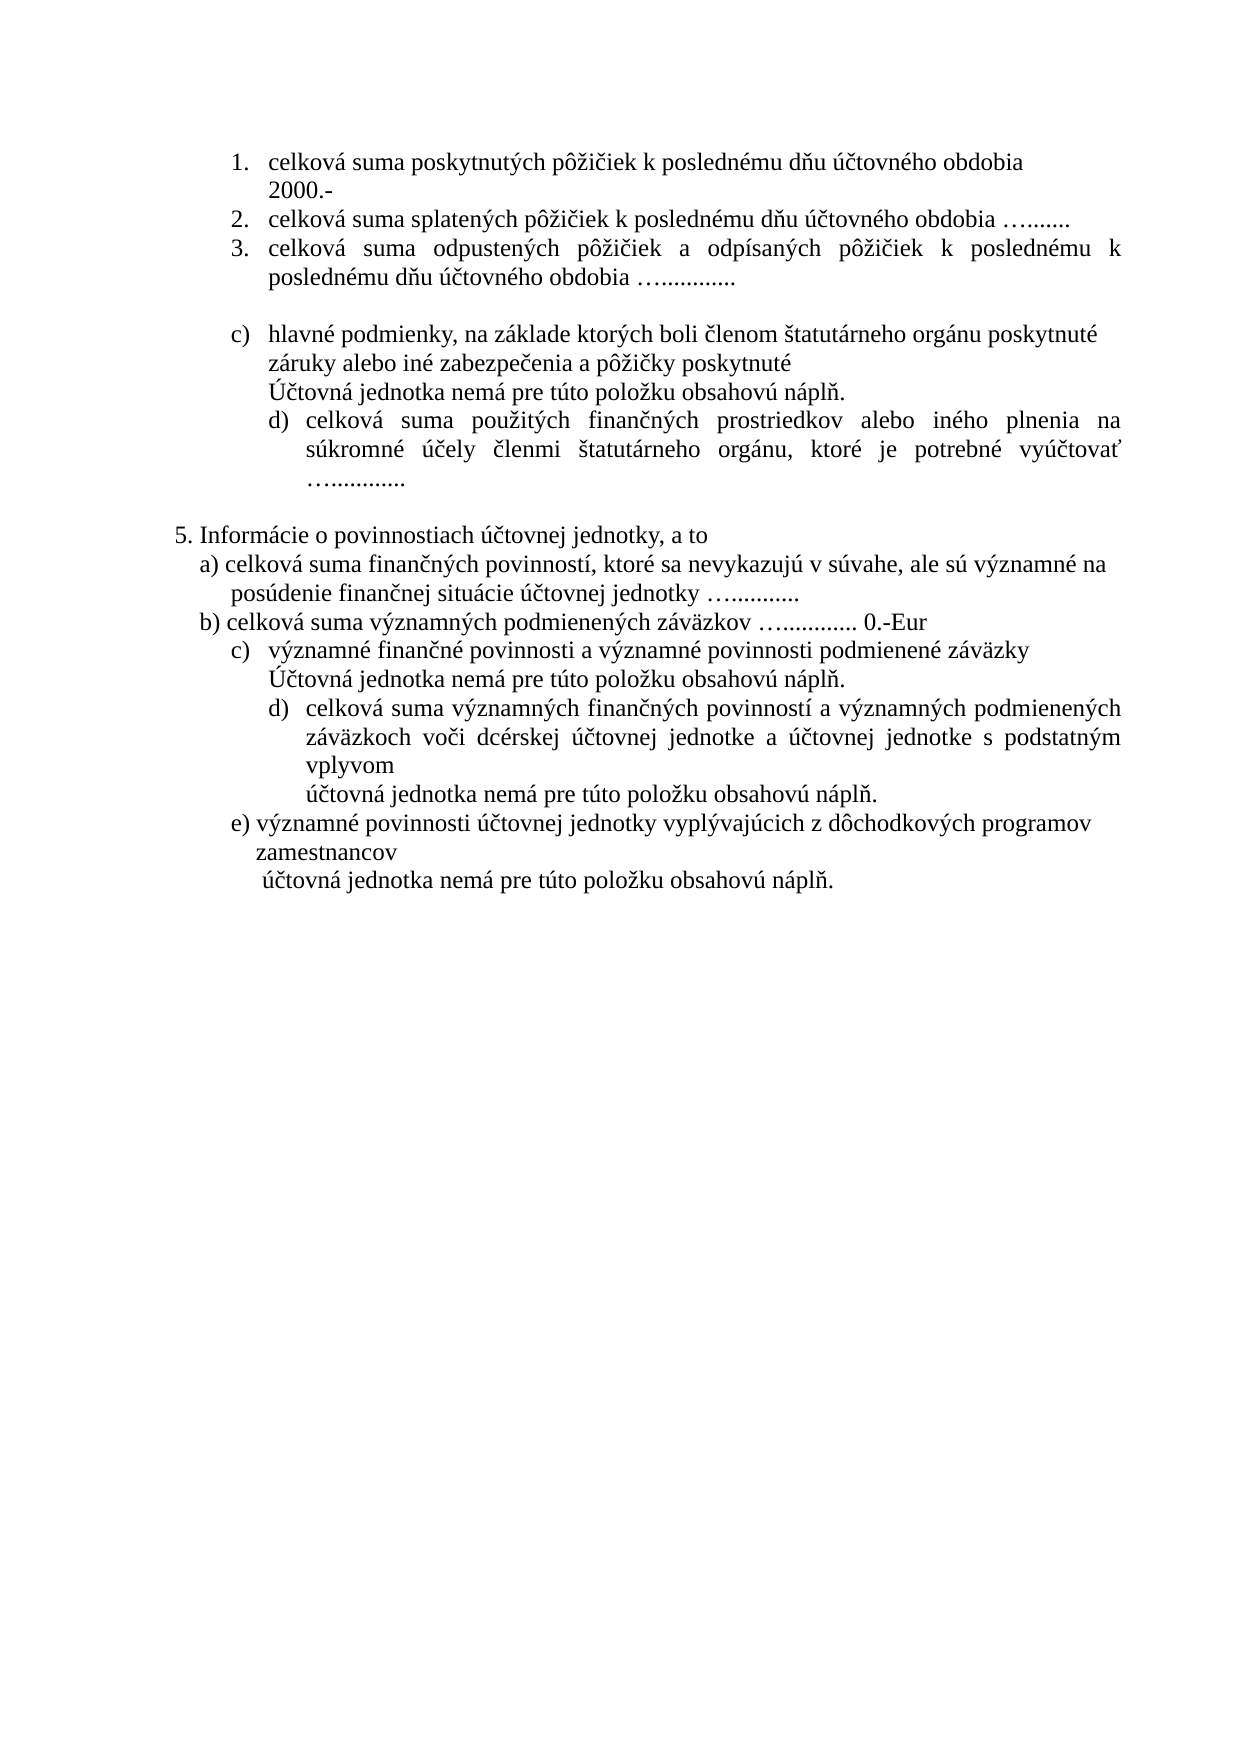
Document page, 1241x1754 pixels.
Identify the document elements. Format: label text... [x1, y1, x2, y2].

list 2000.- [231, 176, 1122, 204]
list významné finančné povinnosti a významné povinnosti podmienené záväzky [231, 636, 1122, 664]
list Účtovná jednotka nemá pre túto položku obsahovú náplň. [231, 664, 1122, 693]
text zamestnancov [118, 837, 1122, 866]
text účtovná jednotka nemá pre túto položku obsahovú náplň. [118, 866, 1122, 894]
text b) celková suma významných podmienených záväzkov …............ 0.-Eur [118, 607, 1122, 636]
text posúdenie finančnej situácie účtovnej jednotky …........... [118, 578, 1122, 607]
text a) celková suma finančných povinností, ktoré sa nevykazujú v súvahe, ale sú významné na [118, 549, 1122, 578]
list hlavné podmienky, na základe ktorých boli členom štatutárneho orgánu poskytnuté [231, 319, 1122, 348]
list záruky alebo iné zabezpečenia a pôžičky poskytnuté [231, 348, 1122, 377]
text e) významné povinnosti účtovnej jednotky vyplývajúcich z dôchodkových programov [118, 808, 1122, 837]
text Účtovná jednotka nemá pre túto položku obsahovú náplň. [118, 377, 1122, 406]
list celková suma odpustených pôžičiek a odpísaných pôžičiek k poslednému k poslednému dňu účtovného obdobia …............ [231, 233, 1122, 291]
text 5. Informácie o povinnostiach účtovnej jednotky, a to [118, 521, 1122, 549]
list celková suma poskytnutých pôžičiek k poslednému dňu účtovného obdobia [231, 147, 1122, 176]
list celková suma splatených pôžičiek k poslednému dňu účtovného obdobia …....... [231, 204, 1122, 233]
text účtovná jednotka nemá pre túto položku obsahovú náplň. [118, 779, 1122, 808]
list celková suma významných finančných povinností a významných podmienených záväzkoch voči dcérskej účtovnej jednotke a účtovnej jednotke s podstatným vplyvom [268, 693, 1122, 779]
list celková suma použitých finančných prostriedkov alebo iného plnenia na súkromné účely členmi štatutárneho orgánu, ktoré je potrebné vyúčtovať …............ [268, 406, 1122, 492]
